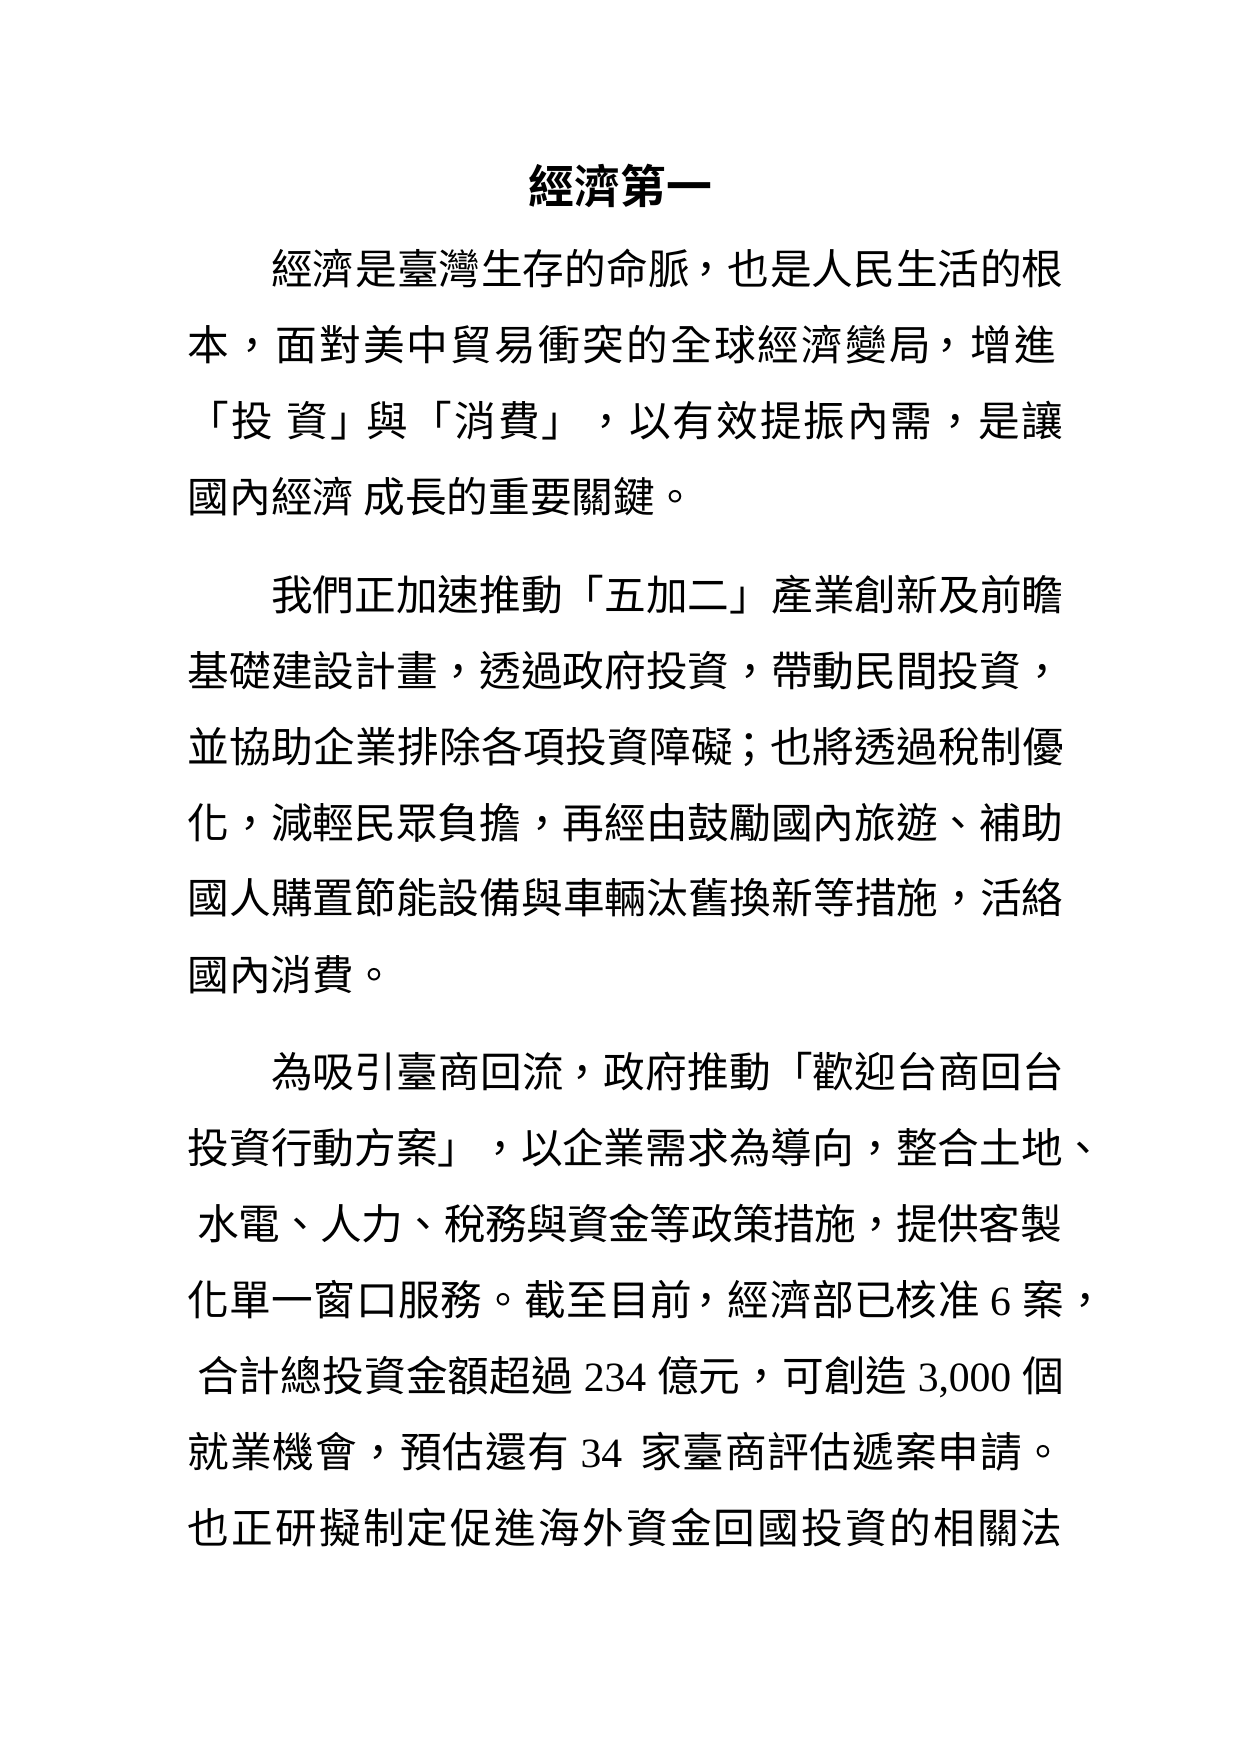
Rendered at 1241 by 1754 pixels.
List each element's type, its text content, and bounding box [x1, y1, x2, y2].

text 為吸引臺商回流，政府推動「歡迎台商回台 投資行動方案」，以企業需求為導向，整合土地、 水電、人力、稅務與資金等政策措施，提供客製 化單一窗口服務。截至目前，經濟部已核准 6 案， 合計總投資金額超過 234 億元，可創造 3,000 個就業機會，預估還有 34 家臺商評估遞案申請。 也正研擬制定促進海外資金回國投資的相關法 案，吸引臺商回臺投資，投入策略性產業，促進 國內產業升級。 [187, 1039, 1064, 1556]
subtitle 經濟第一 [271, 160, 1076, 214]
text 我們正加速推動「五加二」產業創新及前瞻 基礎建設計畫，透過政府投資，帶動民間投資， 並協助企業排除各項投資障礙；也將透過稅制優 化，減輕民眾負擔，再經由鼓勵國內旅遊、補助 國人購置節能設備與車輛汰舊換新等措施，活絡 國內消費。 [187, 562, 1064, 1002]
text 經濟是臺灣生存的命脈，也是人民生活的根 本，面對美中貿易衝突的全球經濟變局，增進「投 資」與「消費」，以有效提振內需，是讓國內經濟 成長的重要關鍵。 [187, 236, 1064, 524]
